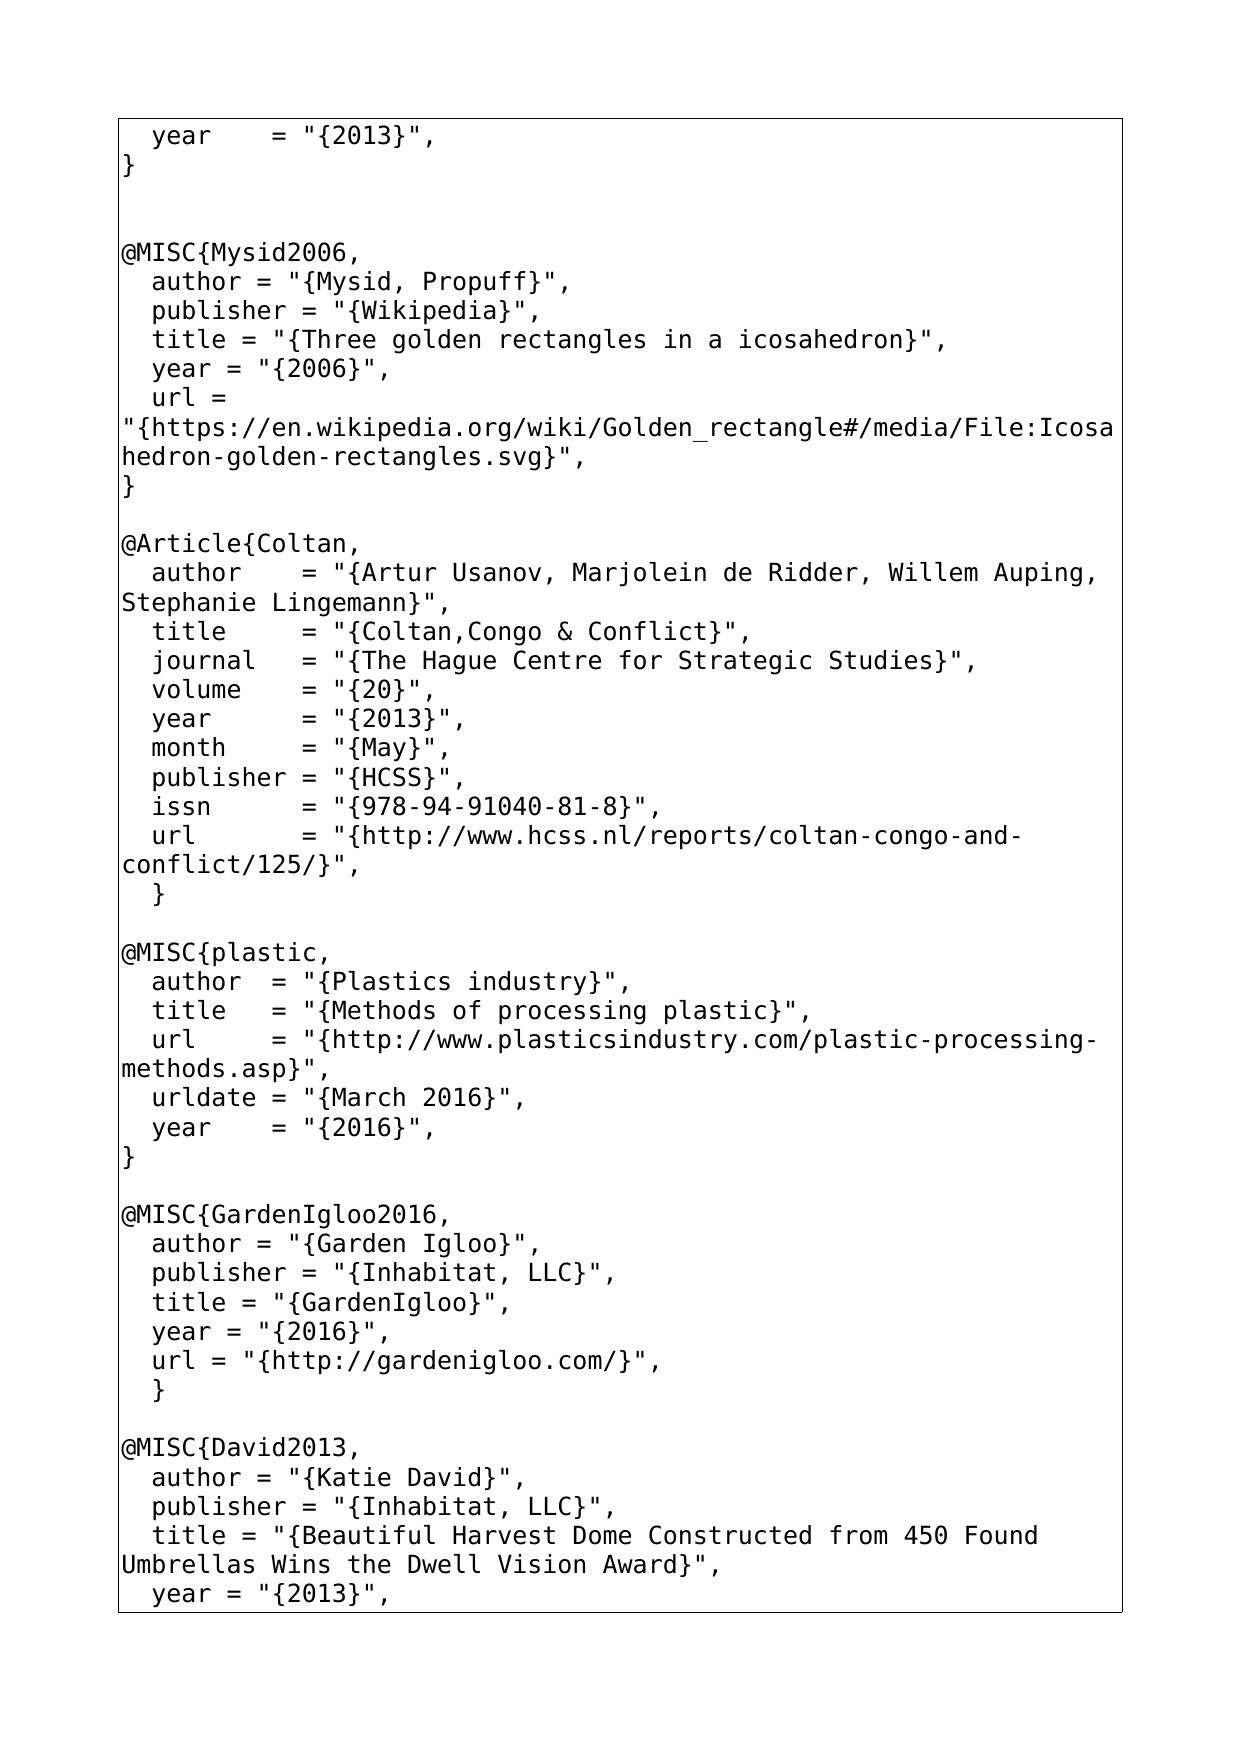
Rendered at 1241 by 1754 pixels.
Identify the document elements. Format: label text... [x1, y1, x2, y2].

table_header year = "{2013}", } @MISC{Mysid2006, author = "{Mysid, Propuff}", publisher = "{Wikipedia}", title = "{Three golden rectangles in a icosahedron}", year = "{2006}", url = "{https://en.wikipedia.org/wiki/Golden_rectangle#/media/File:Icosahedron-golden-rectangles.svg}", } @Article{Coltan, author = "{Artur Usanov, Marjolein de Ridder, Willem Auping, Stephanie Lingemann}", title = "{Coltan,Congo & Conflict}", journal = "{The Hague Centre for Strategic Studies}", volume = "{20}", year = "{2013}", month = "{May}", publisher = "{HCSS}", issn = "{978-94-91040-81-8}", url = "{http://www.hcss.nl/reports/coltan-congo-and-conflict/125/}", } @MISC{plastic, author = "{Plastics industry}", title = "{Methods of processing plastic}", url = "{http://www.plasticsindustry.com/plastic-processing-methods.asp}", urldate = "{March 2016}", year = "{2016}", } @MISC{GardenIgloo2016, author = "{Garden Igloo}", publisher = "{Inhabitat, LLC}", title = "{GardenIgloo}", year = "{2016}", url = "{http://gardenigloo.com/}", } @MISC{David2013, author = "{Katie David}", publisher = "{Inhabitat, LLC}", title = "{Beautiful Harvest Dome Constructed from 450 Found Umbrellas Wins the Dwell Vision Award}", year = "{2013}", [119, 119, 1122, 1612]
